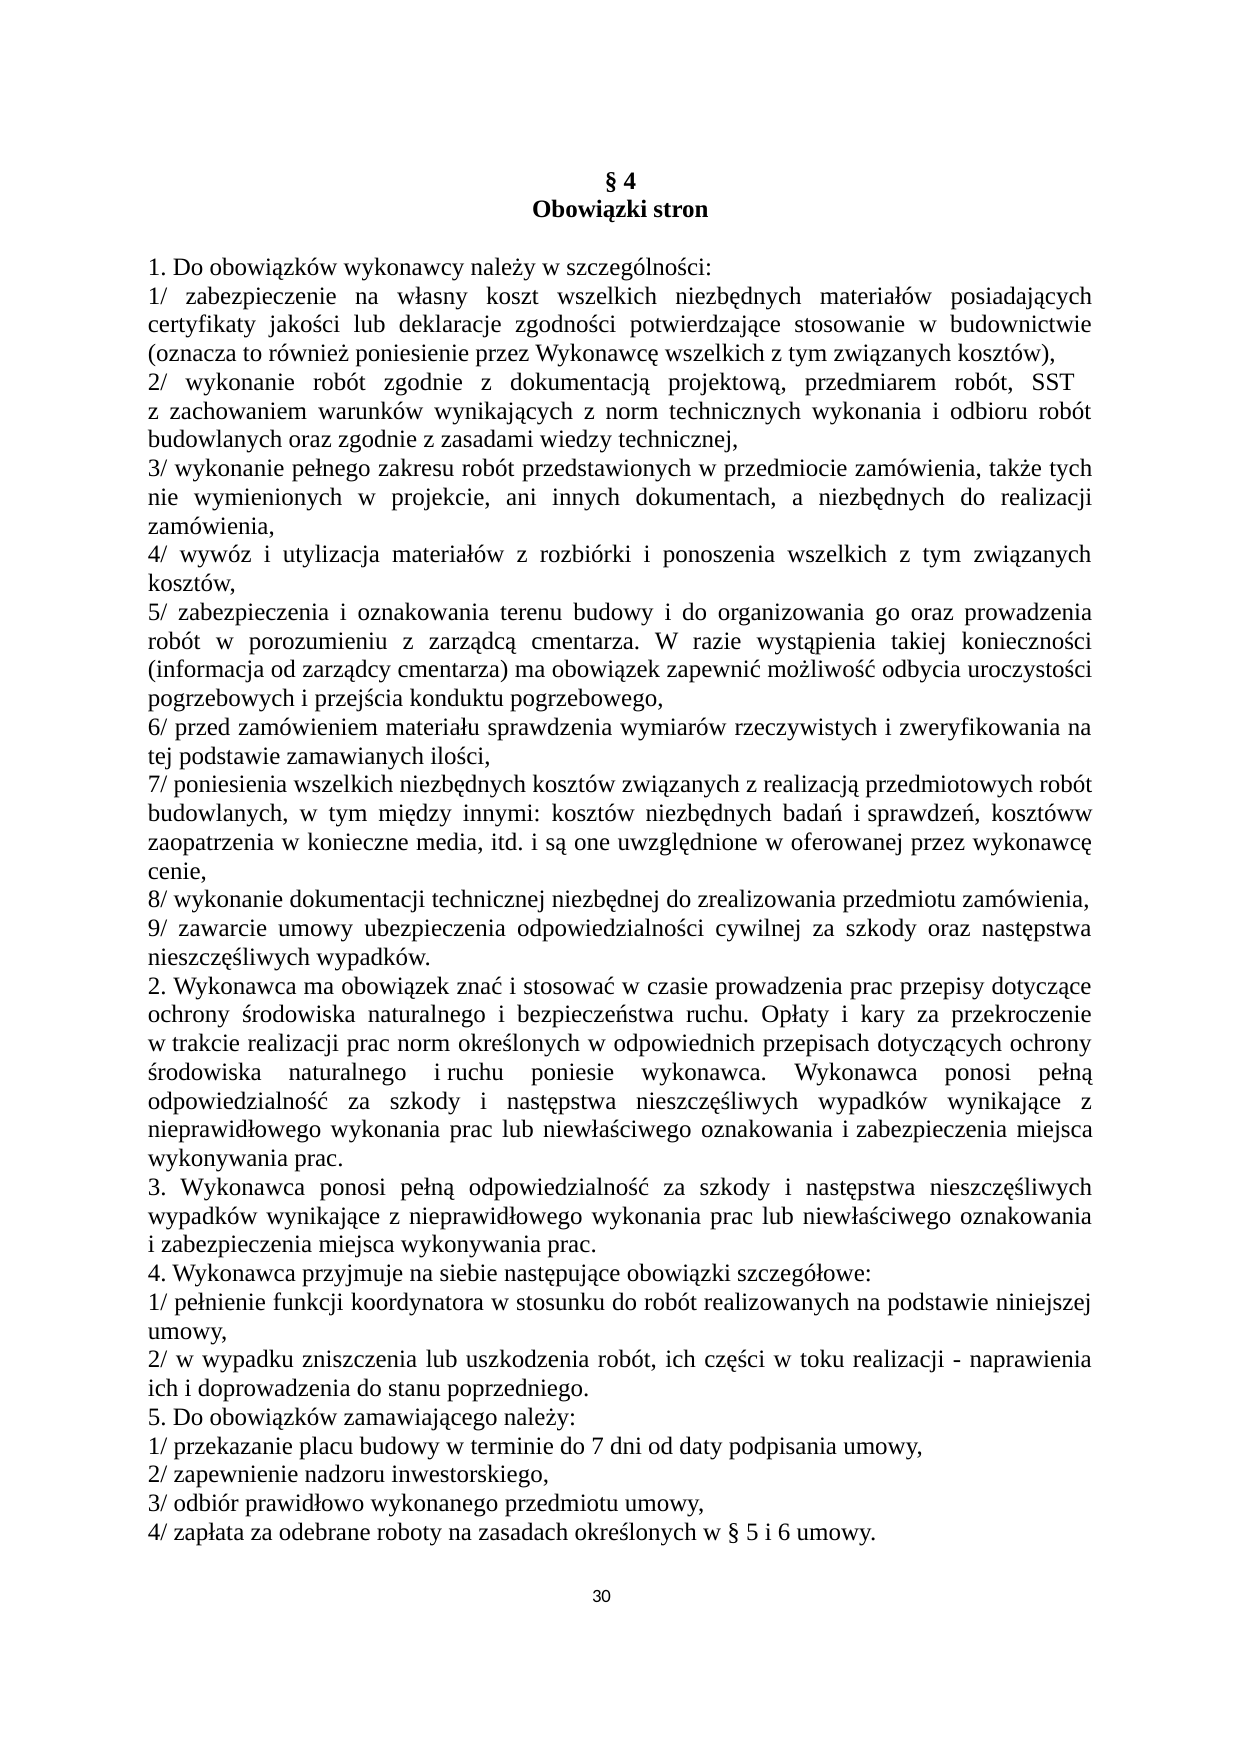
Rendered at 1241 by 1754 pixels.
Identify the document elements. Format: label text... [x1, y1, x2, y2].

text 7/ poniesienia wszelkich niezbędnych kosztów związanych z realizacją przedmiotowych robót budowlanych, w tym między innymi: kosztów niezbędnych badań i sprawdzeń, kosztóww zaopatrzenia w konieczne media, itd. i są one uwzględnione w oferowanej przez wykonawcę cenie, [148, 769, 1093, 884]
text 3/ wykonanie pełnego zakresu robót przedstawionych w przedmiocie zamówienia, także tych nie wymienionych w projekcie, ani innych dokumentach, a niezbędnych do realizacji zamówienia, [148, 453, 1093, 539]
text 2/ zapewnienie nadzoru inwestorskiego, [148, 1459, 1093, 1488]
text 1/ zabezpieczenie na własny koszt wszelkich niezbędnych materiałów posiadających certyfikaty jakości lub deklaracje zgodności potwierdzające stosowanie w budownictwie (oznacza to również poniesienie przez Wykonawcę wszelkich z tym związanych kosztów), [148, 281, 1093, 367]
text 3. Wykonawca ponosi pełną odpowiedzialność za szkody i następstwa nieszczęśliwych wypadków wynikające z nieprawidłowego wykonania prac lub niewłaściwego oznakowania i zabezpieczenia miejsca wykonywania prac. [148, 1172, 1093, 1258]
text 2/ wykonanie robót zgodnie z dokumentacją projektową, przedmiarem robót, SST z zachowaniem warunków wynikających z norm technicznych wykonania i odbioru robót budowlanych oraz zgodnie z zasadami wiedzy technicznej, [148, 367, 1093, 453]
text 1. Do obowiązków wykonawcy należy w szczególności: [148, 252, 1093, 281]
text § 4 [148, 166, 1093, 194]
text 1/ pełnienie funkcji koordynatora w stosunku do robót realizowanych na podstawie niniejszej umowy, [148, 1287, 1093, 1344]
text 8/ wykonanie dokumentacji technicznej niezbędnej do zrealizowania przedmiotu zamówienia, [148, 884, 1093, 913]
text 5/ zabezpieczenia i oznakowania terenu budowy i do organizowania go oraz prowadzenia robót w porozumieniu z zarządcą cmentarza. W razie wystąpienia takiej konieczności (informacja od zarządcy cmentarza) ma obowiązek zapewnić możliwość odbycia uroczystości pogrzebowych i przejścia konduktu pogrzebowego, [148, 597, 1093, 712]
text 2. Wykonawca ma obowiązek znać i stosować w czasie prowadzenia prac przepisy dotyczące ochrony środowiska naturalnego i bezpieczeństwa ruchu. Opłaty i kary za przekroczenie w trakcie realizacji prac norm określonych w odpowiednich przepisach dotyczących ochrony środowiska naturalnego i ruchu poniesie wykonawca. Wykonawca ponosi pełną odpowiedzialność za szkody i następstwa nieszczęśliwych wypadków wynikające z nieprawidłowego wykonania prac lub niewłaściwego oznakowania i zabezpieczenia miejsca wykonywania prac. [148, 971, 1093, 1172]
text 6/ przed zamówieniem materiału sprawdzenia wymiarów rzeczywistych i zweryfikowania na tej podstawie zamawianych ilości, [148, 712, 1093, 769]
text 4/ wywóz i utylizacja materiałów z rozbiórki i ponoszenia wszelkich z tym związanych kosztów, [148, 539, 1093, 597]
text Obowiązki stron [148, 194, 1093, 223]
text 2/ w wypadku zniszczenia lub uszkodzenia robót, ich części w toku realizacji - naprawienia ich i doprowadzenia do stanu poprzedniego. [148, 1344, 1093, 1402]
text 3/ odbiór prawidłowo wykonanego przedmiotu umowy, [148, 1488, 1093, 1517]
text 9/ zawarcie umowy ubezpieczenia odpowiedzialności cywilnej za szkody oraz następstwa nieszczęśliwych wypadków. [148, 913, 1093, 971]
text 4. Wykonawca przyjmuje na siebie następujące obowiązki szczegółowe: [148, 1258, 1093, 1287]
text 5. Do obowiązków zamawiającego należy: [148, 1402, 1093, 1431]
text 1/ przekazanie placu budowy w terminie do 7 dni od daty podpisania umowy, [148, 1431, 1093, 1459]
text 4/ zapłata za odebrane roboty na zasadach określonych w § 5 i 6 umowy. [148, 1517, 1093, 1546]
